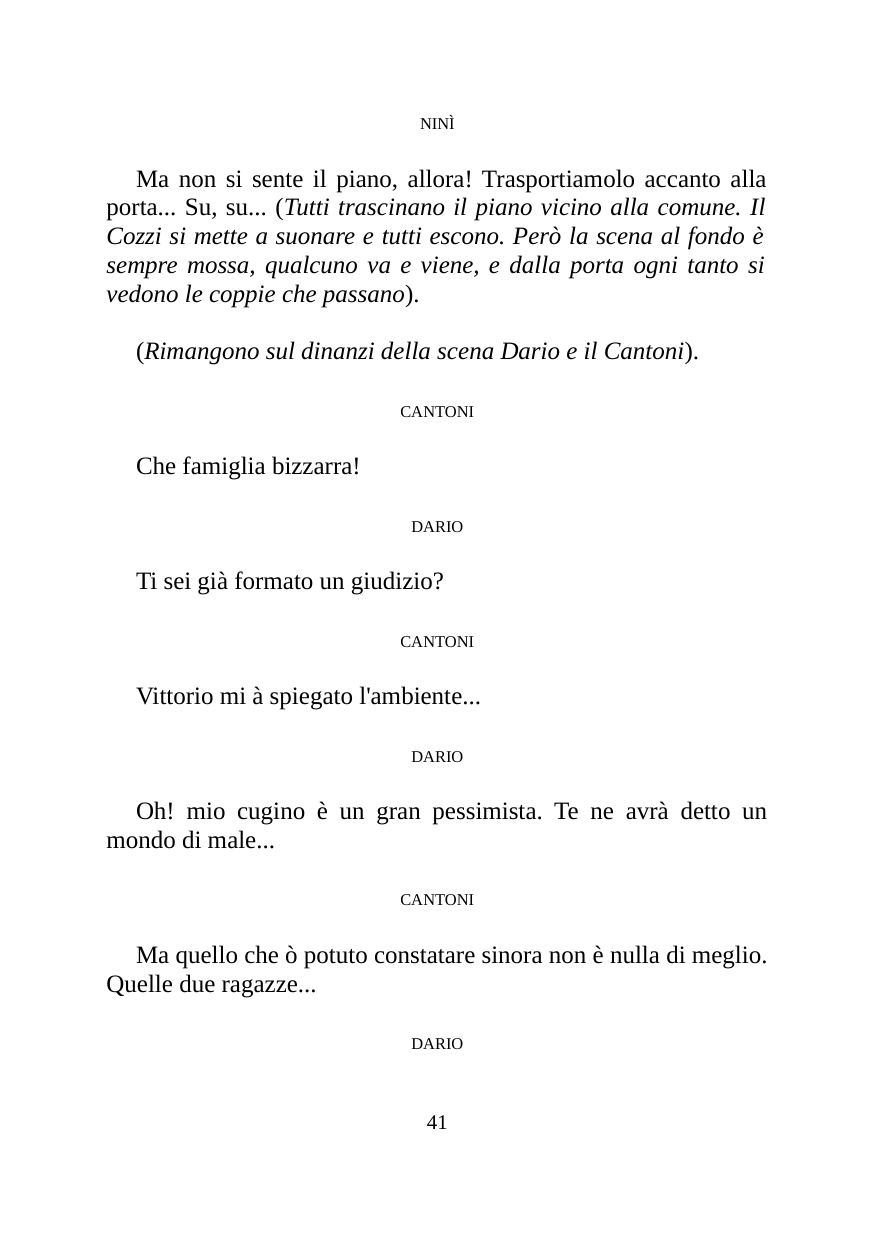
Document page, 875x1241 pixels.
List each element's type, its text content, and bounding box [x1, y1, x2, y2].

text dario [106, 1026, 768, 1055]
text ninì [106, 106, 768, 135]
text dario [106, 509, 768, 537]
text dario [106, 739, 768, 767]
text Che famiglia bizzarra! [106, 451, 768, 480]
text cantoni [106, 394, 768, 422]
text Ma non si sente il piano, allora! Trasportiamolo accanto alla porta... Su, su... (Tutti trascinano il piano vicino alla comune. Il Cozzi si mette a suonare e tutti escono. Però la scena al fondo è sempre mossa, qualcuno va e viene, e dalla porta ogni tanto si vedono le coppie che passano). [106, 164, 768, 307]
text cantoni [106, 882, 768, 911]
text (Rimangono sul dinanzi della scena Dario e il Cantoni). [106, 336, 768, 365]
text cantoni [106, 624, 768, 652]
text Ma quello che ò potuto constatare sinora non è nulla di meglio. Quelle due ragazze... [106, 940, 768, 997]
text Oh! mio cugino è un gran pessimista. Te ne avrà detto un mondo di male... [106, 796, 768, 854]
text Vittorio mi à spiegato l'ambiente... [106, 681, 768, 710]
text Ti sei già formato un giudizio? [106, 566, 768, 595]
